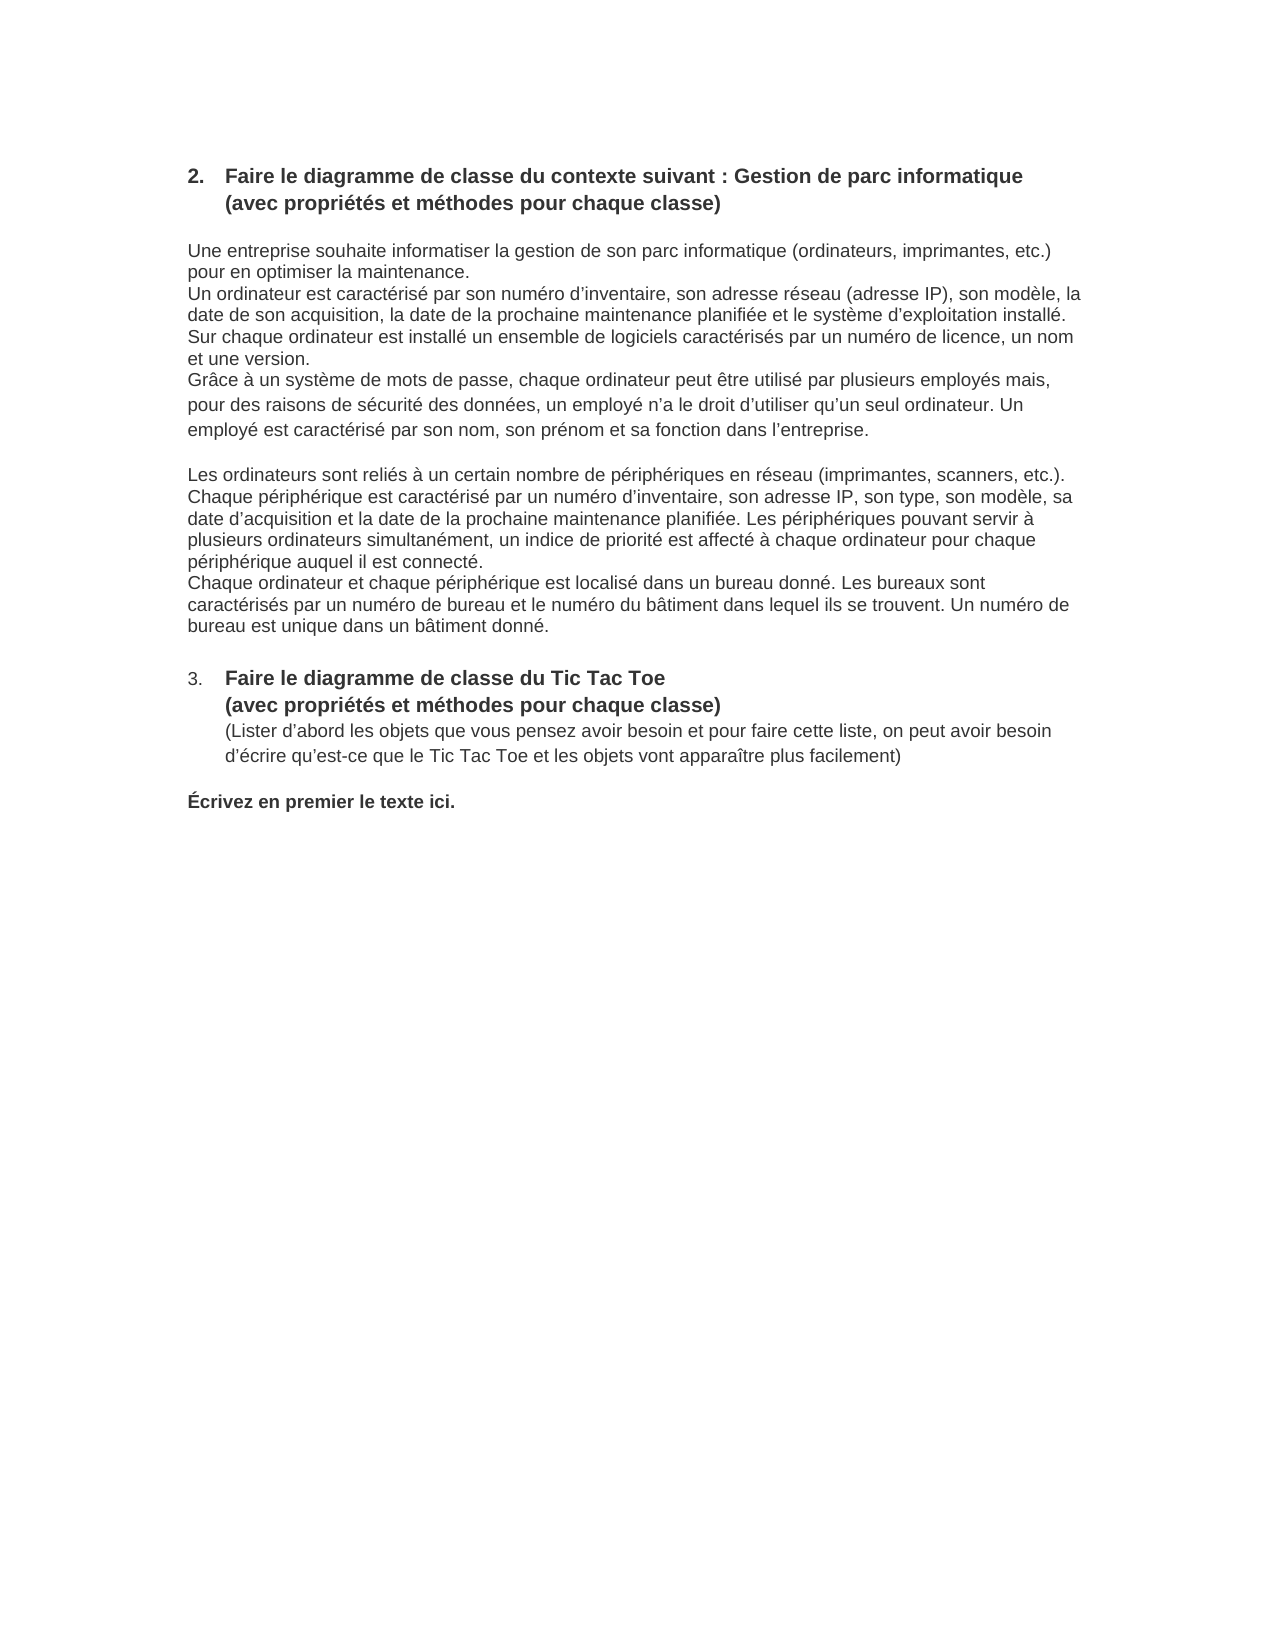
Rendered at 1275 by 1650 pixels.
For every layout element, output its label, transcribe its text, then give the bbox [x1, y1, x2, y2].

list Faire le diagramme de classe du contexte suivant : Gestion de parc informatique (avec propriétés et méthodes pour chaque classe) [187, 164, 1088, 215]
text Grâce à un système de mots de passe, chaque ordinateur peut être utilisé par plusieurs employés mais, pour des raisons de sécurité des données, un employé n’a le droit d’utiliser qu’un seul ordinateur. Un employé est caractérisé par son nom, son prénom et sa fonction dans l’entreprise. [187, 369, 1088, 440]
text Écrivez en premier le texte ici. [187, 791, 1088, 812]
text Un ordinateur est caractérisé par son numéro d’inventaire, son adresse réseau (adresse IP), son modèle, la date de son acquisition, la date de la prochaine maintenance planifiée et le système d’exploitation installé. [187, 283, 1088, 326]
text Les ordinateurs sont reliés à un certain nombre de périphériques en réseau (imprimantes, scanners, etc.). Chaque périphérique est caractérisé par un numéro d’inventaire, son adresse IP, son type, son modèle, sa date d’acquisition et la date de la prochaine maintenance planifiée. Les périphériques pouvant servir à plusieurs ordinateurs simultanément, un indice de priorité est affecté à chaque ordinateur pour chaque périphérique auquel il est connecté. [187, 464, 1088, 572]
text Une entreprise souhaite informatiser la gestion de son parc informatique (ordinateurs, imprimantes, etc.) pour en optimiser la maintenance. [187, 239, 1088, 283]
list Faire le diagramme de classe du Tic Tac Toe (avec propriétés et méthodes pour chaque classe) (Lister d’abord les objets que vous pensez avoir besoin et pour faire cette liste, on peut avoir besoin d’écrire qu’est-ce que le Tic Tac Toe et les objets vont apparaître plus facilement) [187, 665, 1088, 766]
text Sur chaque ordinateur est installé un ensemble de logiciels caractérisés par un numéro de licence, un nom et une version. [187, 326, 1088, 369]
text Chaque ordinateur et chaque périphérique est localisé dans un bureau donné. Les bureaux sont caractérisés par un numéro de bureau et le numéro du bâtiment dans lequel ils se trouvent. Un numéro de bureau est unique dans un bâtiment donné. [187, 572, 1088, 637]
